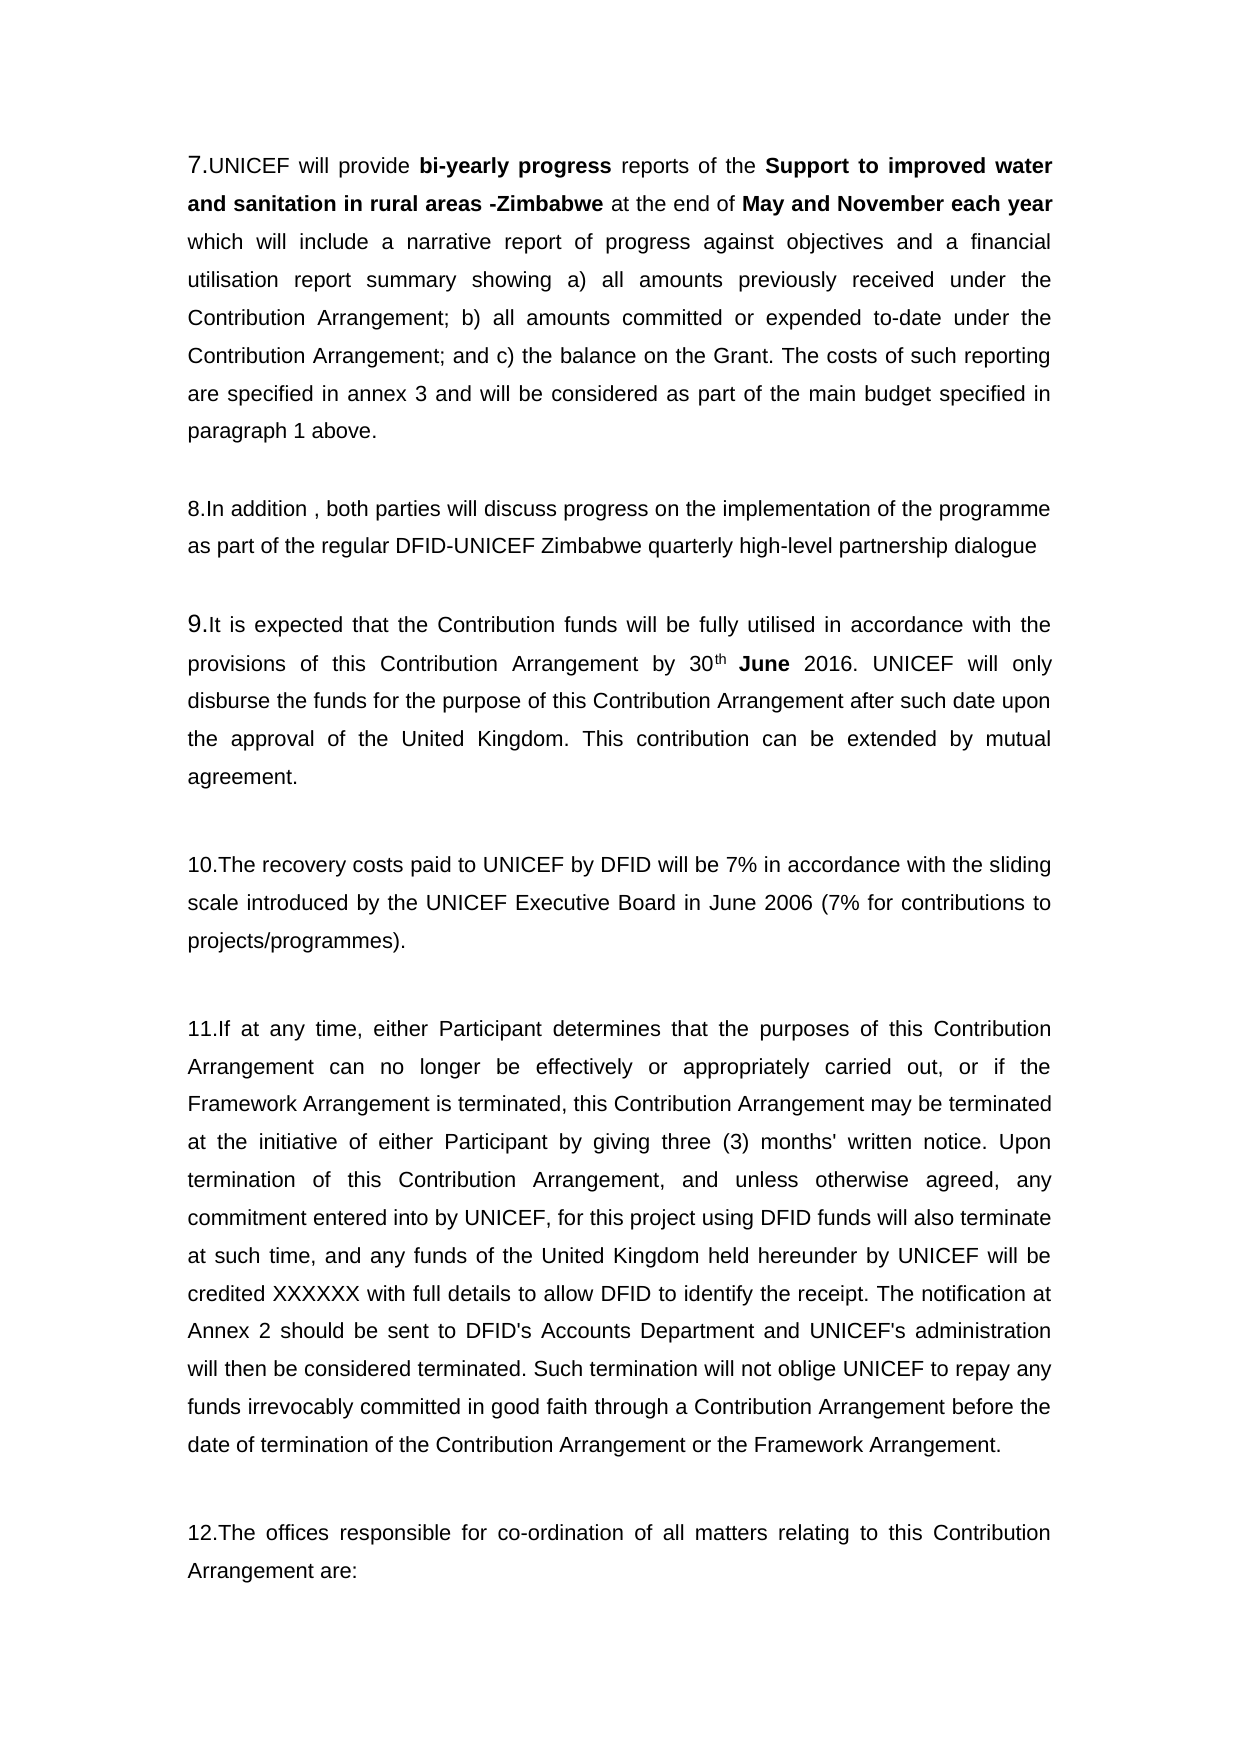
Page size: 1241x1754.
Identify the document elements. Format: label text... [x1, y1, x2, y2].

list UNICEF will provide bi-yearly progress reports of the Support to improved water and sanitation in rural areas -Zimbabwe at the end of May and November each year which will include a narrative report of progress against objectives and a financial utilisation report summary showing a) all amounts previously received under the Contribution Arrangement; b) all amounts committed or expended to-date under the Contribution Arrangement; and c) the balance on the Grant. The costs of such reporting are specified in annex 3 and will be considered as part of the main budget specified in paragraph 1 above. [187, 150, 1053, 443]
list The recovery costs paid to UNICEF by DFID will be 7% in accordance with the sliding scale introduced by the UNICEF Executive Board in June 2006 (7% for contributions to projects/programmes). [187, 852, 1053, 953]
list The offices responsible for co-ordination of all matters relating to this Contribution Arrangement are: [187, 1520, 1053, 1583]
list If at any time, either Participant determines that the purposes of this Contribution Arrangement can no longer be effectively or appropriately carried out, or if the Framework Arrangement is terminated, this Contribution Arrangement may be terminated at the initiative of either Participant by giving three (3) months' written notice. Upon termination of this Contribution Arrangement, and unless otherwise agreed, any commitment entered into by UNICEF, for this project using DFID funds will also terminate at such time, and any funds of the United Kingdom held hereunder by UNICEF will be credited XXXXXX with full details to allow DFID to identify the receipt. The notification at Annex 2 should be sent to DFID's Accounts Department and UNICEF's administration will then be considered terminated. Such termination will not oblige UNICEF to repay any funds irrevocably committed in good faith through a Contribution Arrangement before the date of termination of the Contribution Arrangement or the Framework Arrangement. [187, 1016, 1053, 1457]
list In addition , both parties will discuss progress on the implementation of the programme as part of the regular DFID-UNICEF Zimbabwe quarterly high-level partnership dialogue [187, 496, 1053, 559]
list It is expected that the Contribution funds will be fully utilised in accordance with the provisions of this Contribution Arrangement by 30th June 2016. UNICEF will only disburse the funds for the purpose of this Contribution Arrangement after such date upon the approval of the United Kingdom. This contribution can be extended by mutual agreement. [187, 609, 1053, 789]
